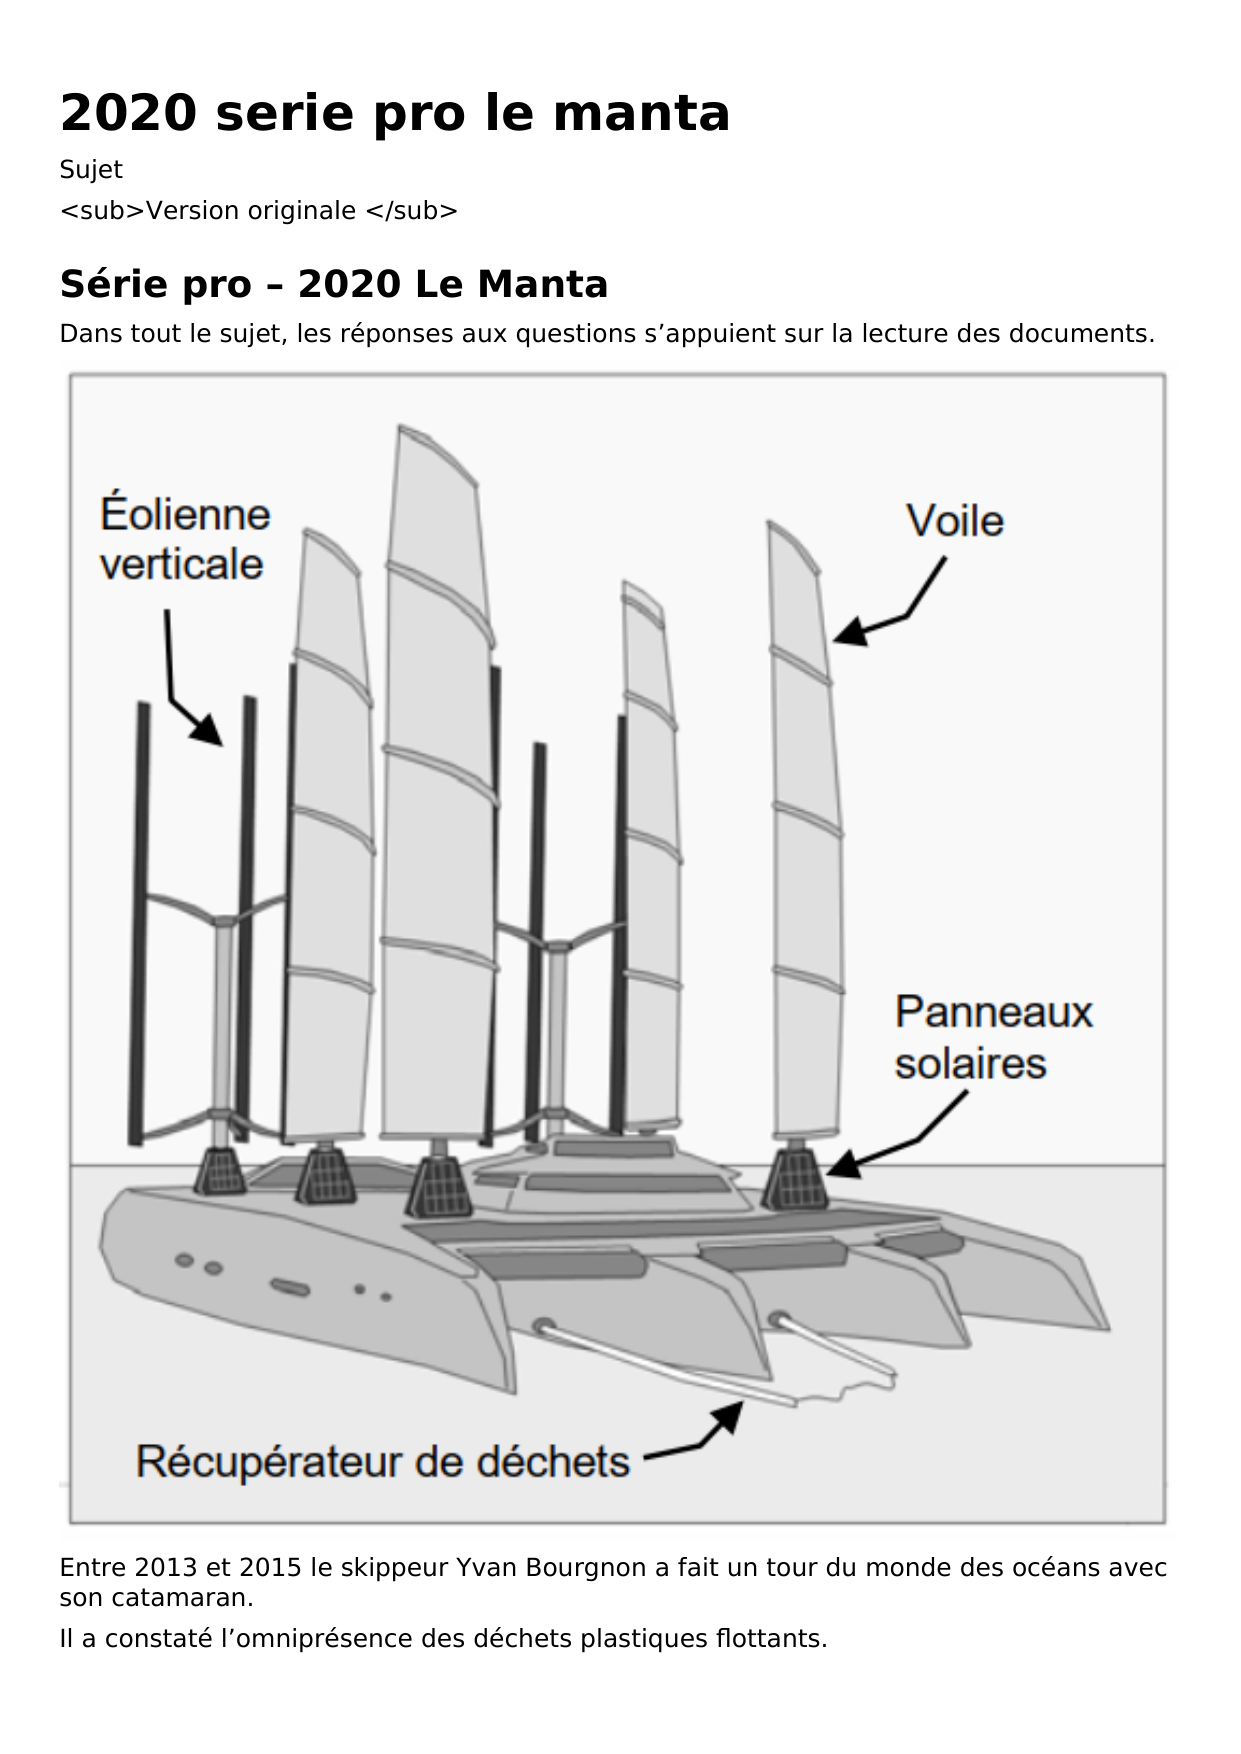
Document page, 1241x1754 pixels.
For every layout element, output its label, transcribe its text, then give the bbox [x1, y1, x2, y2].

text Sujet [59, 155, 1181, 184]
picture [59, 361, 1182, 1542]
subtitle Série pro – 2020 Le Manta [59, 263, 1181, 307]
text Il a constaté l’omniprésence des déchets plastiques flottants. [59, 1624, 1181, 1654]
text Dans tout le sujet, les réponses aux questions s’appuient sur la lecture des documents. [59, 319, 1181, 348]
text <sub>Version originale </sub> [59, 196, 1181, 226]
subtitle 2020 serie pro le manta [59, 84, 1181, 142]
text Entre 2013 et 2015 le skippeur Yvan Bourgnon a fait un tour du monde des océans avec son catamaran. [59, 1554, 1181, 1612]
